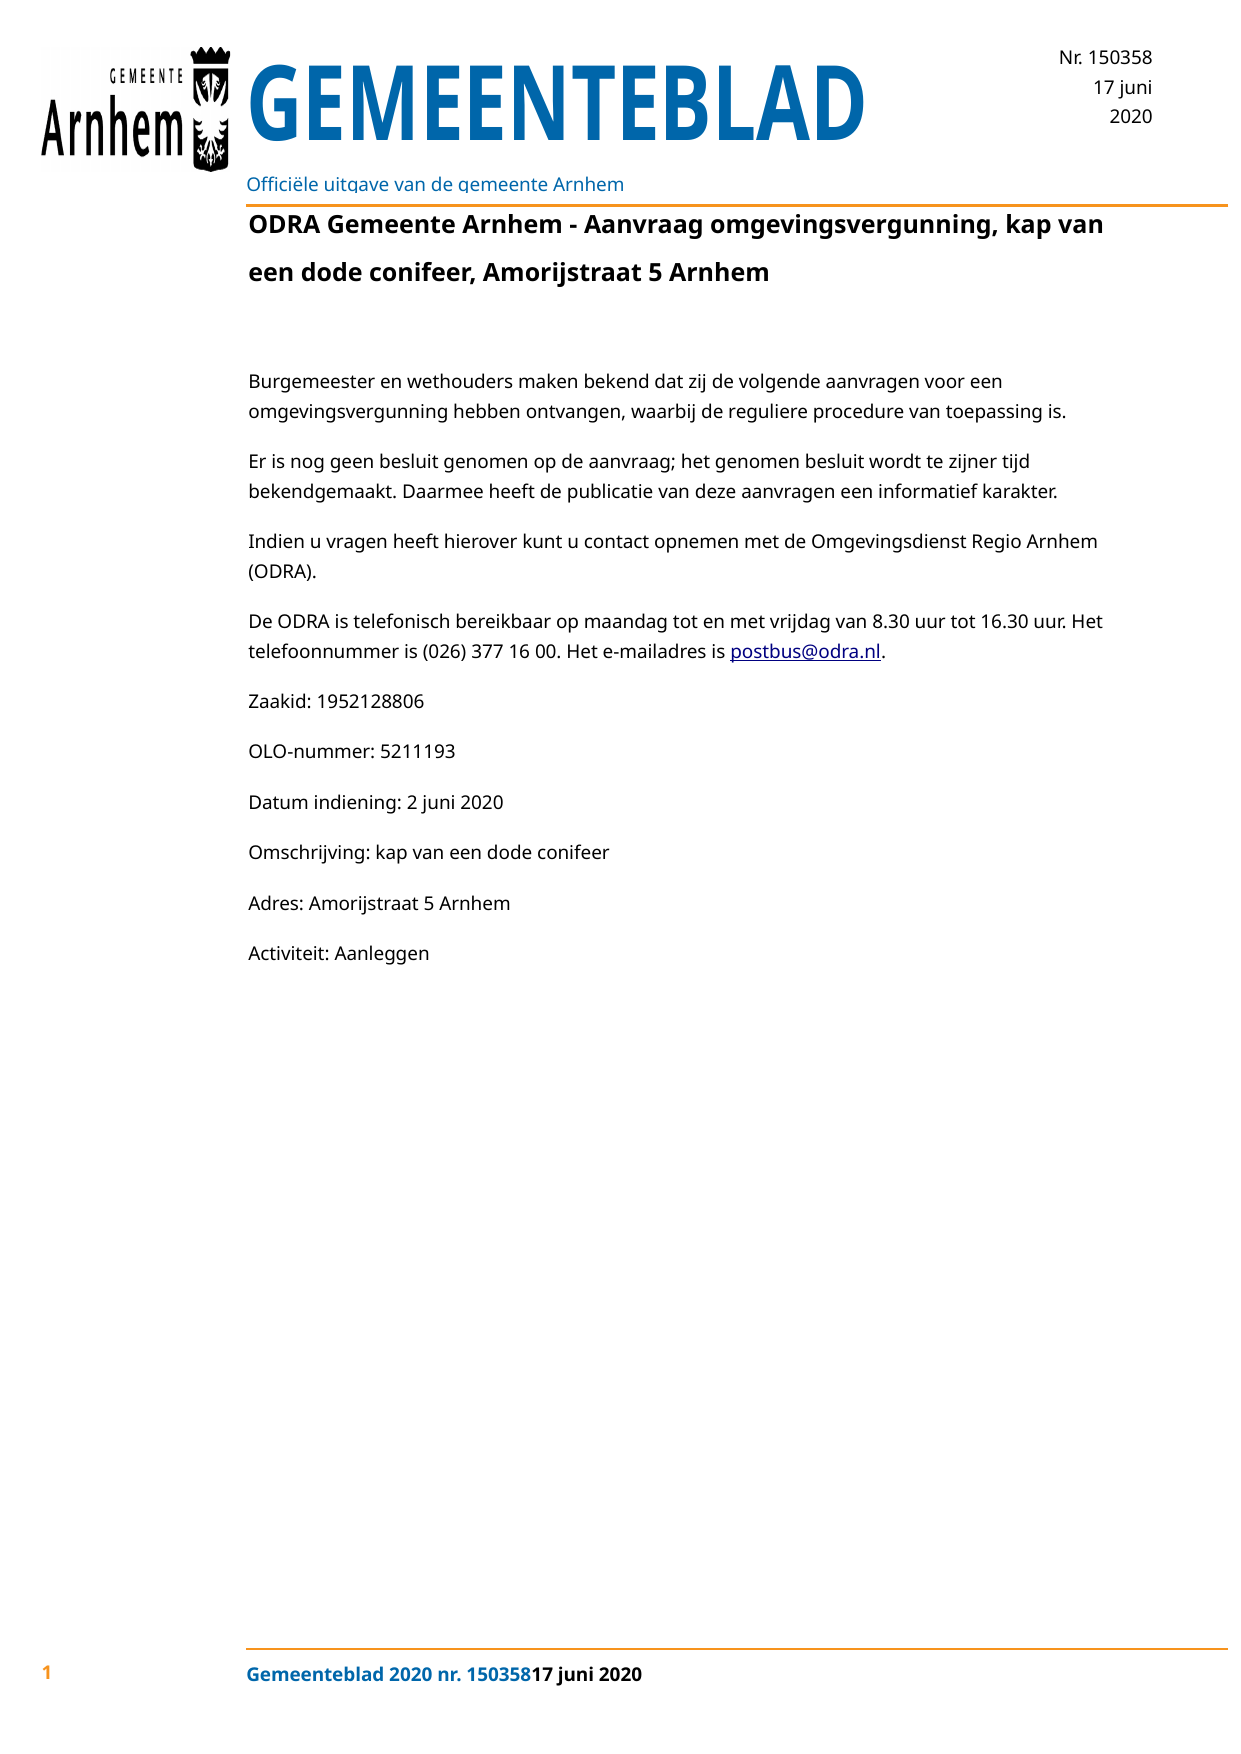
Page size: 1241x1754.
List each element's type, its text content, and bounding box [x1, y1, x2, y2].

text Omschrijving: kap van een dode conifeer [248, 839, 1152, 865]
text Burgemeester en wethouders maken bekend dat zij de volgende aanvragen voor een omgevingsvergunning hebben ontvangen, waarbij de reguliere procedure van toepassing is. [248, 368, 1152, 424]
text Zaakid: 1952128806 [248, 688, 1152, 714]
text OLO-nummer: 5211193 [248, 739, 1152, 764]
text Indien u vragen heeft hierover kunt u contact opnemen met de Omgevingsdienst Regio Arnhem (ODRA). [248, 528, 1152, 584]
text ODRA Gemeente Arnhem - Aanvraag omgevingsvergunning, kap van een dode conifeer, Amorijstraat 5 Arnhem [248, 207, 1152, 288]
text Datum indiening: 2 juni 2020 [248, 789, 1152, 815]
picture [41, 47, 231, 172]
text Adres: Amorijstraat 5 Arnhem [248, 890, 1152, 916]
text Activiteit: Aanleggen [248, 940, 1152, 966]
text Er is nog geen besluit genomen op de aanvraag; het genomen besluit wordt te zijner tijd bekendgemaakt. Daarmee heeft de publicatie van deze aanvragen een informatief karakter. [248, 448, 1152, 504]
text De ODRA is telefonisch bereikbaar op maandag tot en met vrijdag van 8.30 uur tot 16.30 uur. Het telefoonnummer is (026) 377 16 00. Het e-mailadres is postbus@odra.nl. [248, 608, 1152, 664]
